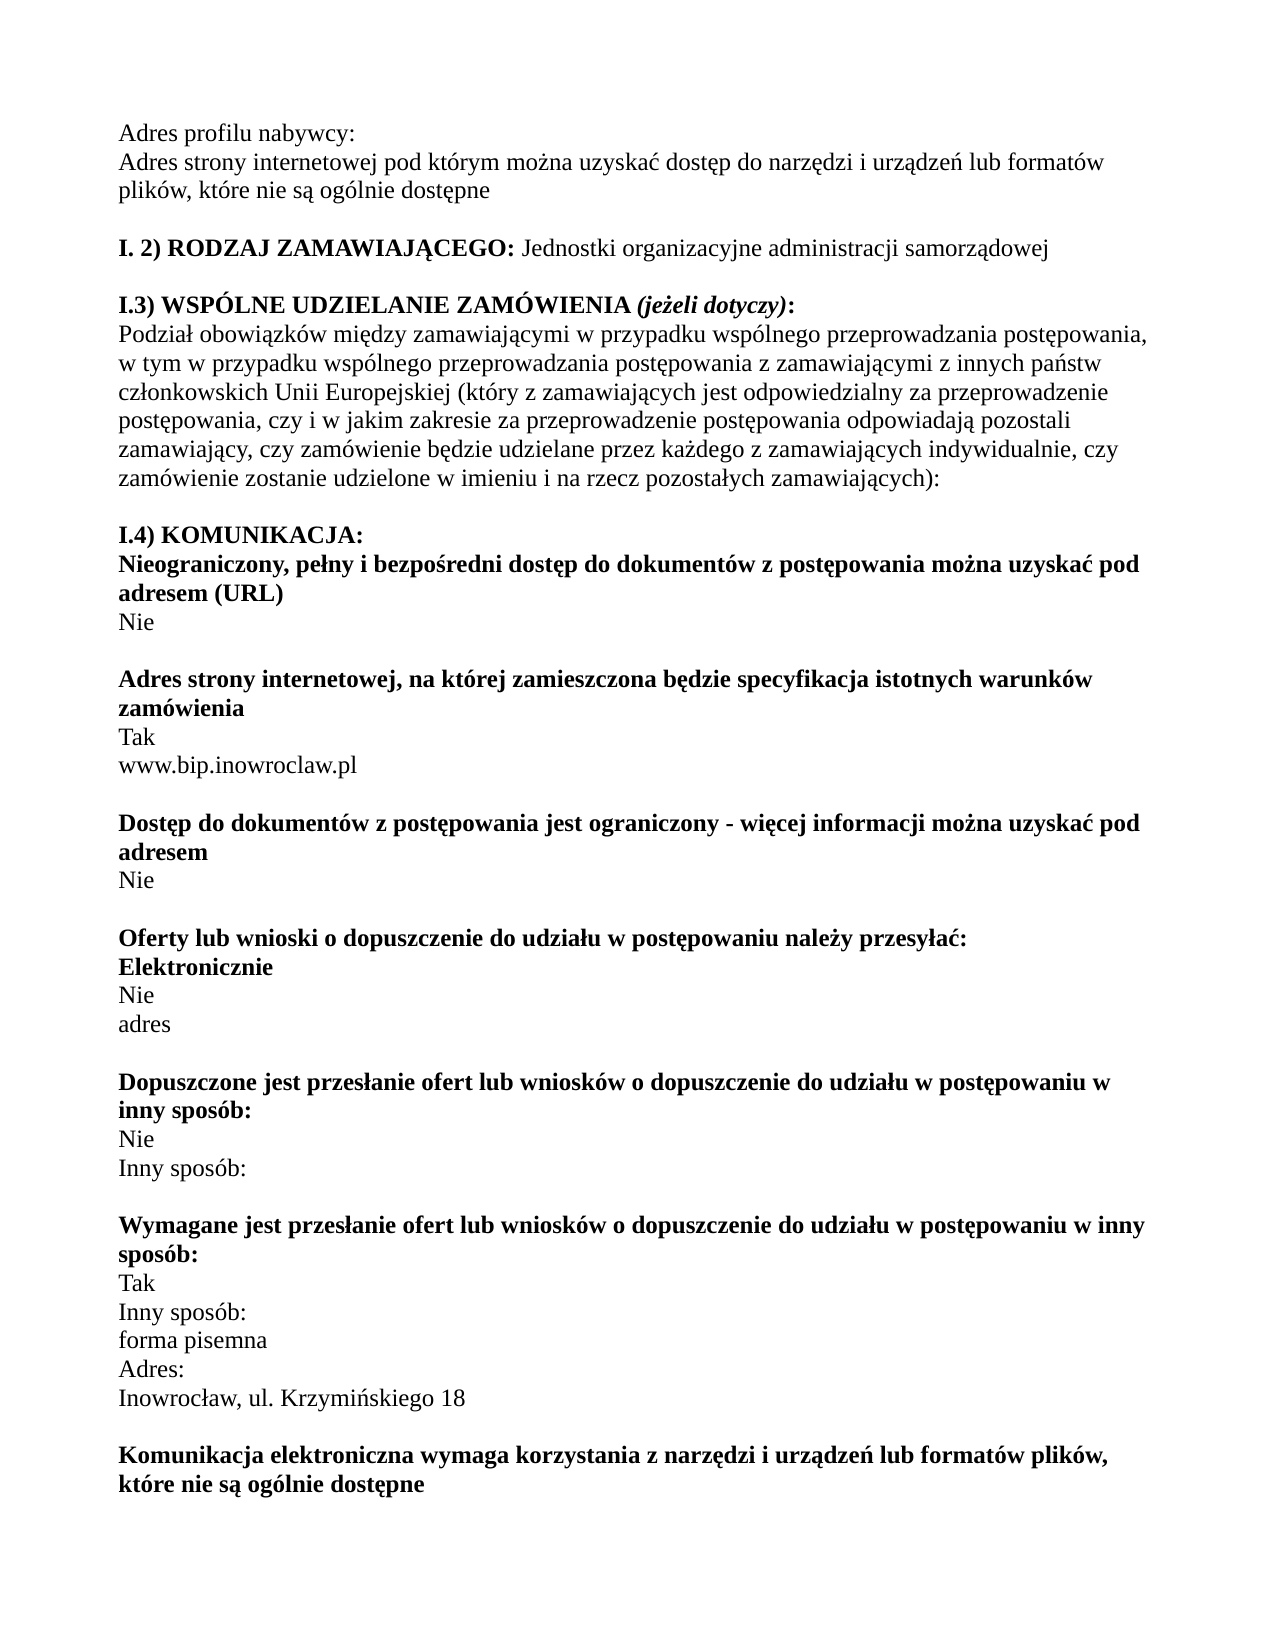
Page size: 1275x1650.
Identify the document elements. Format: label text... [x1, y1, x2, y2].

text Dopuszczone jest przesłanie ofert lub wniosków o dopuszczenie do udziału w postępowaniu w inny sposób: Nie Inny sposób: Wymagane jest przesłanie ofert lub wniosków o dopuszczenie do udziału w postępowaniu w inny sposób: Tak Inny sposób: forma pisemna Adres: Inowrocław, ul. Krzymińskiego 18 [118, 1067, 1157, 1412]
text Nie [118, 866, 1157, 894]
text Adres strony internetowej, na której zamieszczona będzie specyfikacja istotnych warunków zamówienia [118, 636, 1157, 722]
text Nie [118, 607, 1157, 636]
text Dostęp do dokumentów z postępowania jest ograniczony - więcej informacji można uzyskać pod adresem [118, 779, 1157, 866]
text Oferty lub wnioski o dopuszczenie do udziału w postępowaniu należy przesyłać: Elektronicznie [118, 894, 1157, 981]
text I.4) KOMUNIKACJA: Nieograniczony, pełny i bezpośredni dostęp do dokumentów z postępowania można uzyskać pod adresem (URL) [118, 521, 1157, 607]
text Adres profilu nabywcy: Adres strony internetowej pod którym można uzyskać dostęp do narzędzi i urządzeń lub formatów plików, które nie są ogólnie dostępne [118, 118, 1157, 204]
text Nie adres [118, 981, 1157, 1038]
text Komunikacja elektroniczna wymaga korzystania z narzędzi i urządzeń lub formatów plików, które nie są ogólnie dostępne [118, 1412, 1157, 1498]
text Tak www.bip.inowroclaw.pl [118, 722, 1157, 779]
text I.3) WSPÓLNE UDZIELANIE ZAMÓWIENIA (jeżeli dotyczy): [118, 291, 1157, 319]
text I. 2) RODZAJ ZAMAWIAJĄCEGO: Jednostki organizacyjne administracji samorządowej [118, 233, 1157, 262]
text Podział obowiązków między zamawiającymi w przypadku wspólnego przeprowadzania postępowania, w tym w przypadku wspólnego przeprowadzania postępowania z zamawiającymi z innych państw członkowskich Unii Europejskiej (który z zamawiających jest odpowiedzialny za przeprowadzenie postępowania, czy i w jakim zakresie za przeprowadzenie postępowania odpowiadają pozostali zamawiający, czy zamówienie będzie udzielane przez każdego z zamawiających indywidualnie, czy zamówienie zostanie udzielone w imieniu i na rzecz pozostałych zamawiających): [118, 319, 1157, 492]
